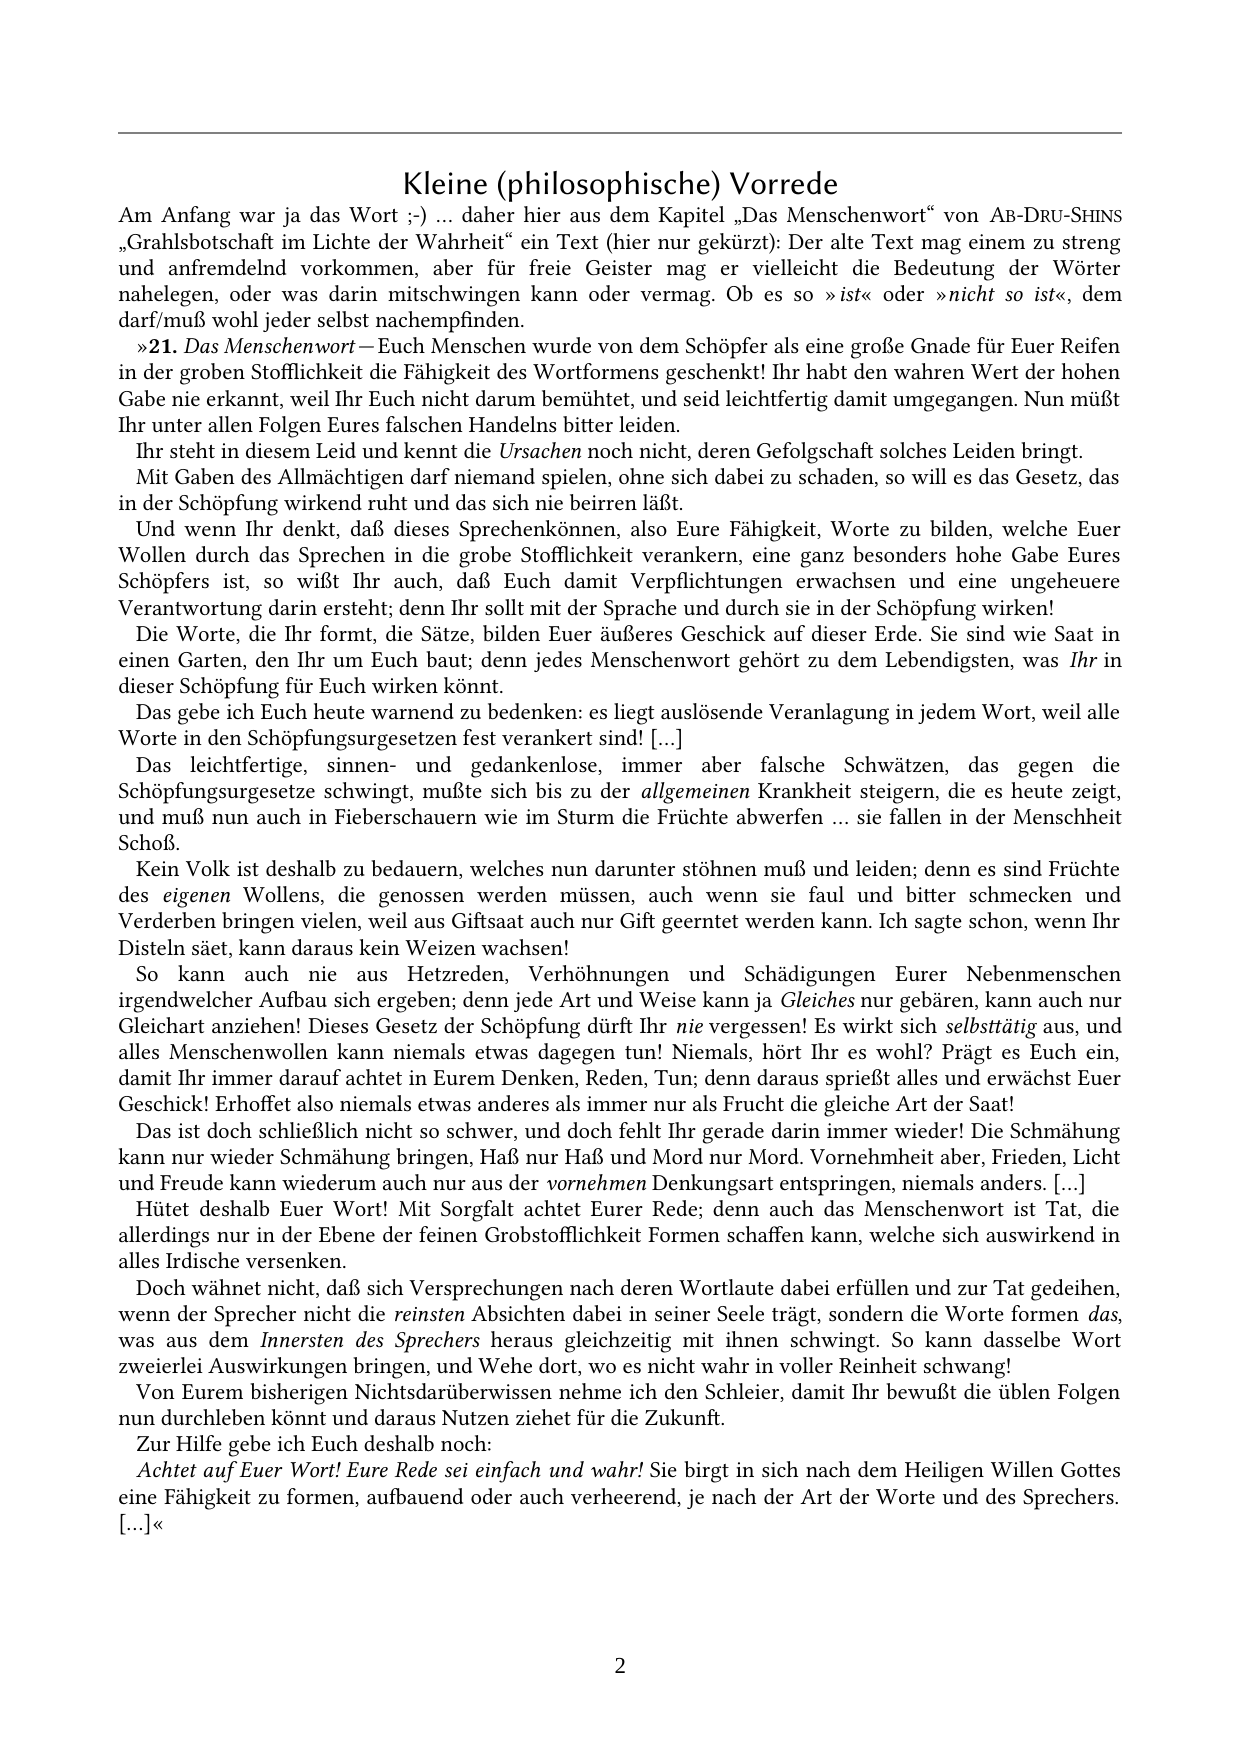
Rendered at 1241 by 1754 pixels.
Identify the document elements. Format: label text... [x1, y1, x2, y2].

text Mit Gaben des Allmächtigen darf niemand spielen, ohne sich dabei zu schaden, so will es das Gesetz, das in der Schöpfung wirkend ruht und das sich nie beirren läßt. [118, 464, 1122, 516]
text Ihr steht in diesem Leid und kennt die Ursachen noch nicht, deren Gefolgschaft solches Leiden bringt. [118, 438, 1122, 464]
text Das gebe ich Euch heute warnend zu bedenken: es liegt auslösende Veranlagung in jedem Wort, weil alle Worte in den Schöpfungsurgesetzen fest verankert sind! […] [118, 699, 1122, 751]
text Zur Hilfe gebe ich Euch deshalb noch: [118, 1431, 1122, 1457]
text Kein Volk ist deshalb zu bedauern, welches nun darunter stöhnen muß und leiden; denn es sind Früchte des eigenen Wollens, die genossen werden müssen, auch wenn sie faul und bitter schmecken und Verderben bringen vielen, weil aus Giftsaat auch nur Gift geerntet werden kann. Ich sagte schon, wenn Ihr Disteln säet, kann daraus kein Weizen wachsen! [118, 856, 1122, 961]
text Von Eurem bisherigen Nichtsdarüberwissen nehme ich den Schleier, damit Ihr bewußt die üblen Folgen nun durchleben könnt und daraus Nutzen ziehet für die Zukunft. [118, 1379, 1122, 1431]
text Hütet deshalb Euer Wort! Mit Sorgfalt achtet Eurer Rede; denn auch das Menschenwort ist Tat, die allerdings nur in der Ebene der feinen Grobstofflichkeit Formen schaffen kann, welche sich auswirkend in alles Irdische versenken. [118, 1196, 1122, 1274]
text Die Worte, die Ihr formt, die Sätze, bilden Euer äußeres Geschick auf dieser Erde. Sie sind wie Saat in einen Garten, den Ihr um Euch baut; denn jedes Menschenwort gehört zu dem Lebendigsten, was Ihr in dieser Schöpfung für Euch wirken könnt. [118, 621, 1122, 699]
text So kann auch nie aus Hetzreden, Verhöhnungen und Schädigungen Eurer Nebenmenschen irgendwelcher Aufbau sich ergeben; denn jede Art und Weise kann ja Gleiches nur gebären, kann auch nur Gleichart anziehen! Dieses Gesetz der Schöpfung dürft Ihr nie vergessen! Es wirkt sich selbsttätig aus, und alles Menschenwollen kann niemals etwas dagegen tun! Niemals, hört Ihr es wohl? Prägt es Euch ein, damit Ihr immer darauf achtet in Eurem Denken, Reden, Tun; denn daraus sprießt alles und erwächst Euer Geschick! Erhoffet also niemals etwas anderes als immer nur als Frucht die gleiche Art der Saat! [118, 961, 1122, 1117]
text Und wenn Ihr denkt, daß dieses Sprechenkönnen, also Eure Fähigkeit, Worte zu bilden, welche Euer Wollen durch das Sprechen in die grobe Stofflichkeit verankern, eine ganz besonders hohe Gabe Eures Schöpfers ist, so wißt Ihr auch, daß Euch damit Verpflichtungen erwachsen und eine ungeheuere Verantwortung darin ersteht; denn Ihr sollt mit der Sprache und durch sie in der Schöpfung wirken! [118, 516, 1122, 621]
subtitle Kleine (philosophische) Vorrede [118, 164, 1122, 202]
text Doch wähnet nicht, daß sich Versprechungen nach deren Wortlaute dabei erfüllen und zur Tat gedeihen, wenn der Sprecher nicht die reinsten Absichten dabei in seiner Seele trägt, sondern die Worte formen das, was aus dem Innersten des Sprechers heraus gleichzeitig mit ihnen schwingt. So kann dasselbe Wort zweierlei Auswirkungen bringen, und Wehe dort, wo es nicht wahr in voller Reinheit schwang! [118, 1274, 1122, 1379]
text Das ist doch schließlich nicht so schwer, und doch fehlt Ihr gerade darin immer wieder! Die Schmähung kann nur wieder Schmähung bringen, Haß nur Haß und Mord nur Mord. Vornehmheit aber, Frieden, Licht und Freude kann wiederum auch nur aus der vornehmen Denkungsart entspringen, niemals anders. […] [118, 1117, 1122, 1196]
text Das leichtfertige, sinnen- und gedankenlose, immer aber falsche Schwätzen, das gegen die Schöpfungsurgesetze schwingt, mußte sich bis zu der allgemeinen Krankheit steigern, die es heute zeigt, und muß nun auch in Fieberschauern wie im Sturm die Früchte abwerfen ... sie fallen in der Menschheit Schoß. [118, 751, 1122, 856]
text Am Anfang war ja das Wort ;-) … daher hier aus dem Kapitel „Das Menschenwort“ von Ab-Dru-Shins „Grahlsbotschaft im Lichte der Wahrheit“ ein Text (hier nur gekürzt): Der alte Text mag einem zu streng und anfremdelnd vorkommen, aber für freie Geister mag er vielleicht die Bedeutung der Wörter nahelegen, oder was darin mitschwingen kann oder vermag. Ob es so »ist« oder »nicht so ist«, dem darf/muß wohl jeder selbst nachempfinden. [118, 202, 1122, 333]
text »21. Das Menschenwort — Euch Menschen wurde von dem Schöpfer als eine große Gnade für Euer Reifen in der groben Stofflichkeit die Fähigkeit des Wortformens geschenkt! Ihr habt den wahren Wert der hohen Gabe nie erkannt, weil Ihr Euch nicht darum bemühtet, und seid leichtfertig damit umgegangen. Nun müßt Ihr unter allen Folgen Eures falschen Handelns bitter leiden. [118, 333, 1122, 438]
text Achtet auf Euer Wort! Eure Rede sei einfach und wahr! Sie birgt in sich nach dem Heiligen Willen Gottes eine Fähigkeit zu formen, aufbauend oder auch verheerend, je nach der Art der Worte und des Sprechers. […]« [118, 1457, 1122, 1536]
